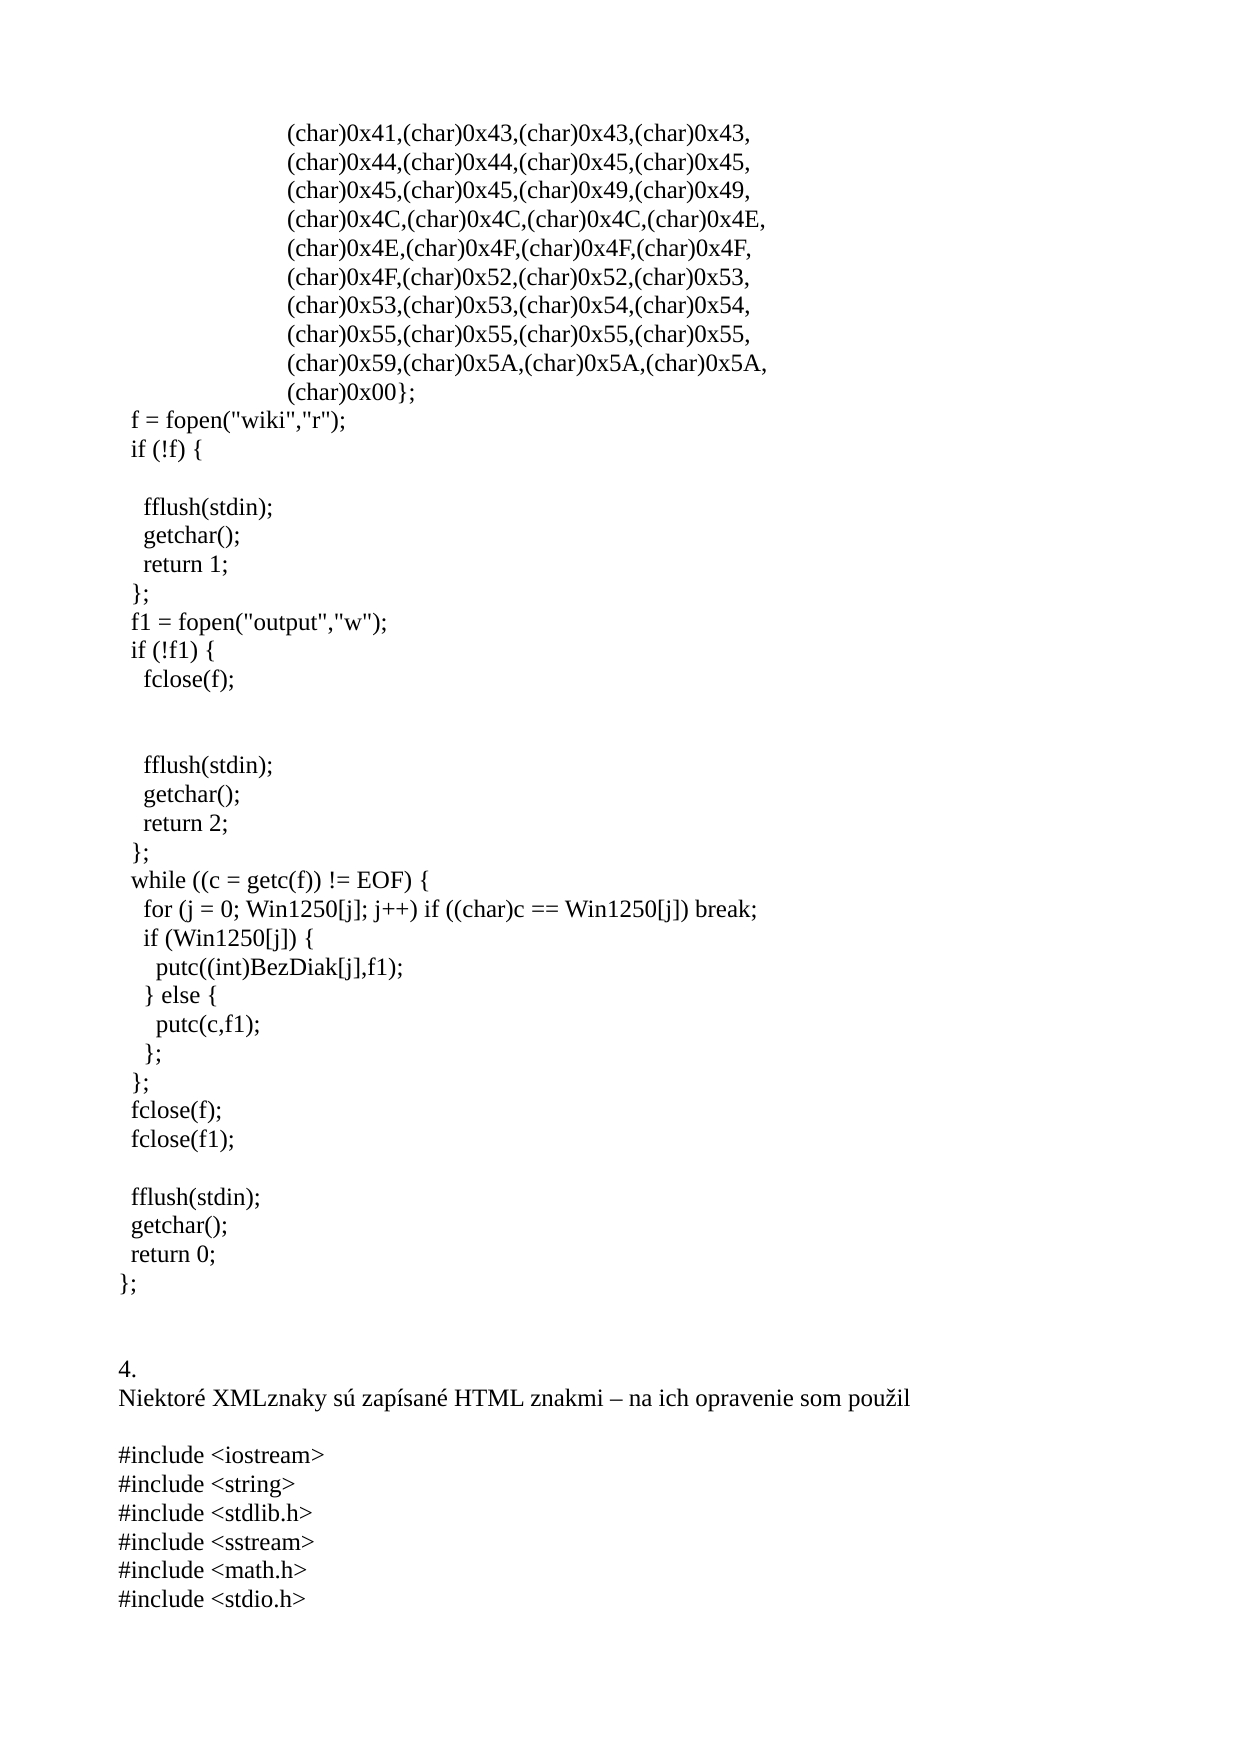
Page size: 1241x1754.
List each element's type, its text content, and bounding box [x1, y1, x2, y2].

text fclose(f1); [118, 1124, 1122, 1153]
text if (!f) { [118, 434, 1122, 463]
text }; [118, 1038, 1122, 1067]
text (char)0x59,(char)0x5A,(char)0x5A,(char)0x5A, [118, 348, 1122, 377]
text fflush(stdin); [118, 751, 1122, 779]
text (char)0x55,(char)0x55,(char)0x55,(char)0x55, [118, 319, 1122, 348]
text #include <string> [118, 1469, 1122, 1498]
text return 2; [118, 808, 1122, 837]
text fflush(stdin); [118, 492, 1122, 521]
text if (Win1250[j]) { [118, 923, 1122, 952]
text return 0; [118, 1239, 1122, 1268]
text f = fopen("wiki","r"); [118, 406, 1122, 434]
text (char)0x45,(char)0x45,(char)0x49,(char)0x49, [118, 176, 1122, 204]
text fflush(stdin); [118, 1182, 1122, 1211]
text }; [118, 1268, 1122, 1297]
text #include <math.h> [118, 1556, 1122, 1584]
text 4. [118, 1354, 1122, 1383]
text (char)0x53,(char)0x53,(char)0x54,(char)0x54, [118, 291, 1122, 319]
text f1 = fopen("output","w"); [118, 607, 1122, 636]
text (char)0x44,(char)0x44,(char)0x45,(char)0x45, [118, 147, 1122, 176]
text Niektoré XMLznaky sú zapísané HTML znakmi – na ich opravenie som použil [118, 1383, 1122, 1412]
text putc(c,f1); [118, 1009, 1122, 1038]
text #include <iostream> [118, 1441, 1122, 1469]
text #include <sstream> [118, 1527, 1122, 1556]
text }; [118, 837, 1122, 866]
text putc((int)BezDiak[j],f1); [118, 952, 1122, 981]
text }; [118, 1067, 1122, 1096]
text fclose(f); [118, 664, 1122, 693]
text getchar(); [118, 779, 1122, 808]
text return 1; [118, 549, 1122, 578]
text for (j = 0; Win1250[j]; j++) if ((char)c == Win1250[j]) break; [118, 894, 1122, 923]
text (char)0x4C,(char)0x4C,(char)0x4C,(char)0x4E, [118, 204, 1122, 233]
text getchar(); [118, 1211, 1122, 1239]
text (char)0x4E,(char)0x4F,(char)0x4F,(char)0x4F, [118, 233, 1122, 262]
text getchar(); [118, 521, 1122, 549]
text while ((c = getc(f)) != EOF) { [118, 866, 1122, 894]
text (char)0x4F,(char)0x52,(char)0x52,(char)0x53, [118, 262, 1122, 291]
text }; [118, 578, 1122, 607]
text if (!f1) { [118, 636, 1122, 664]
text #include <stdlib.h> [118, 1498, 1122, 1527]
text } else { [118, 981, 1122, 1009]
text fclose(f); [118, 1096, 1122, 1124]
text (char)0x41,(char)0x43,(char)0x43,(char)0x43, [118, 118, 1122, 147]
text (char)0x00}; [118, 377, 1122, 406]
text #include <stdio.h> [118, 1584, 1122, 1613]
